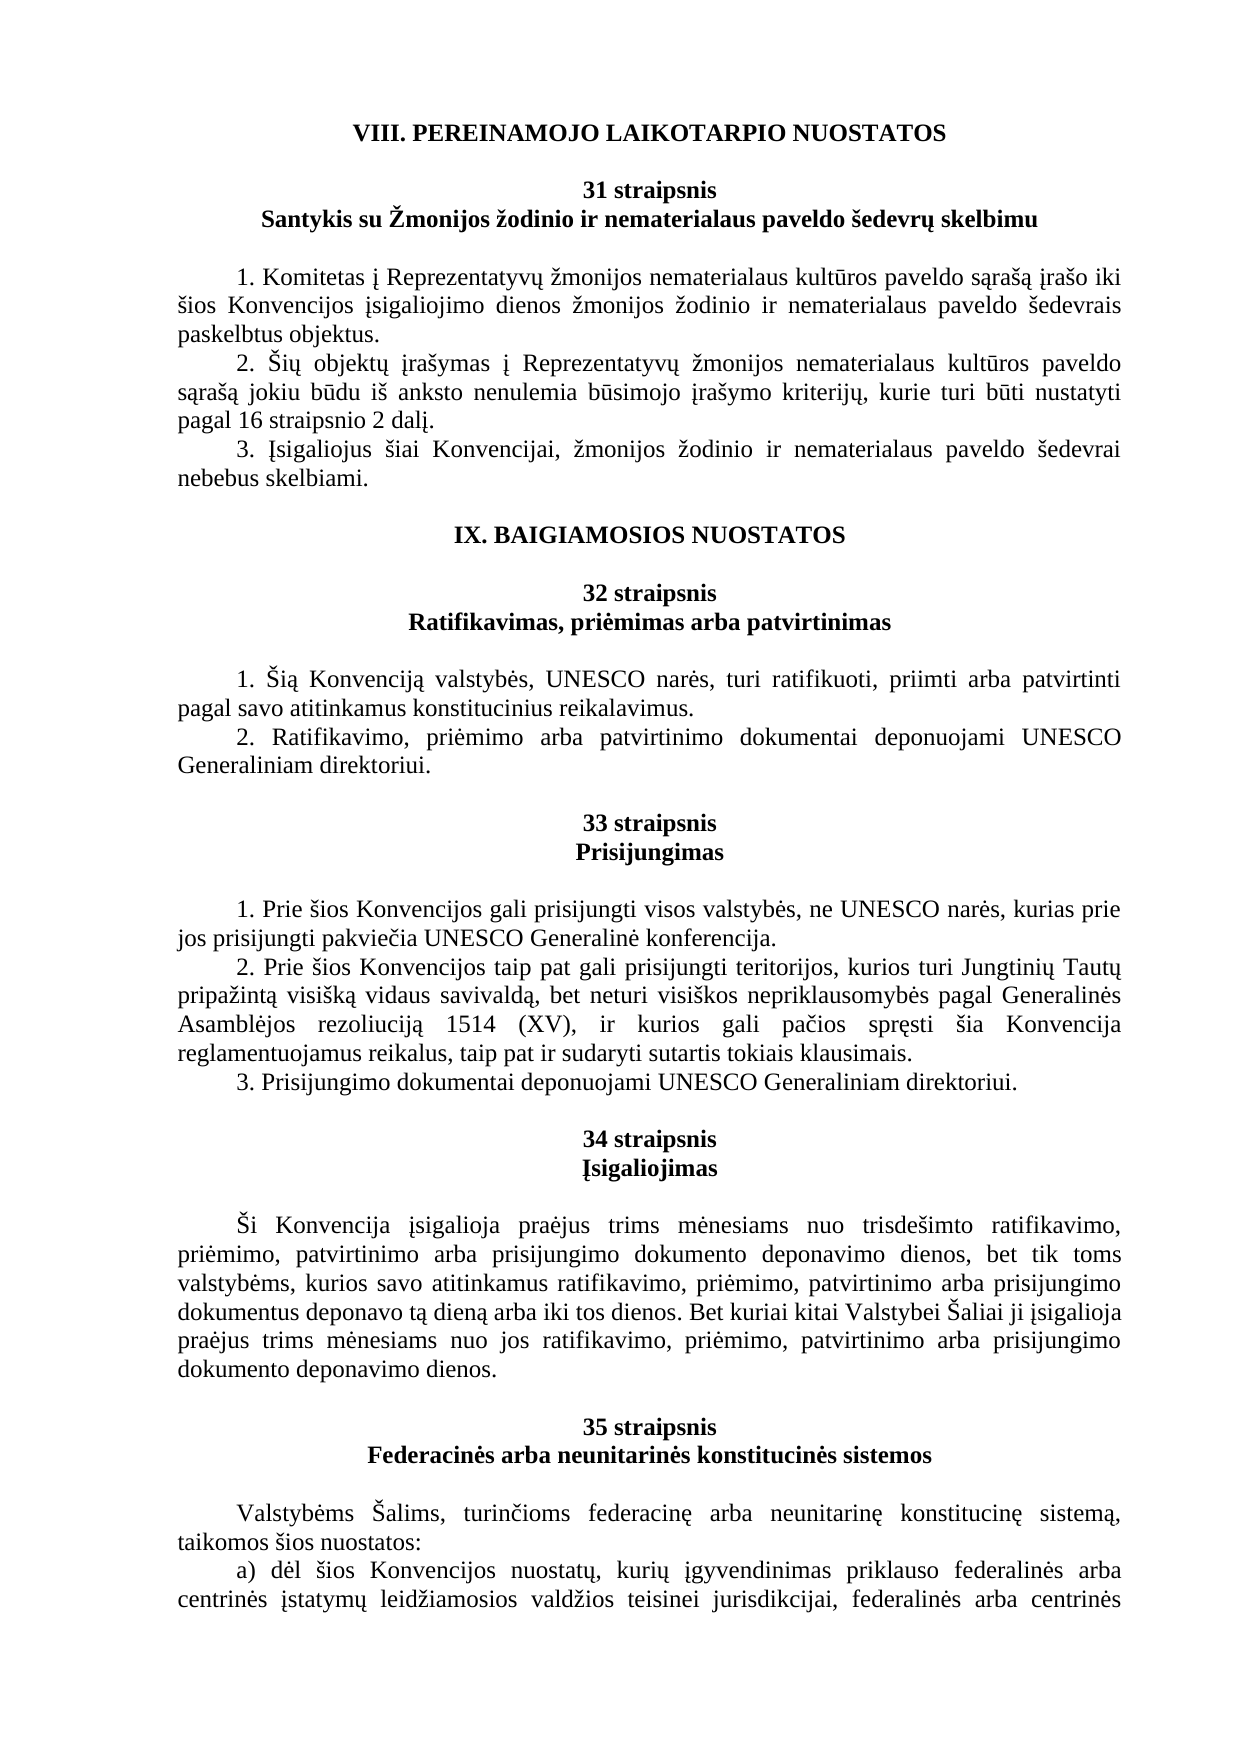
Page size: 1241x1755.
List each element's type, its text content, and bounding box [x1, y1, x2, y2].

text Santykis su Žmonijos žodinio ir nematerialaus paveldo šedevrų skelbimu [177, 204, 1122, 233]
text Federacinės arba neunitarinės konstitucinės sistemos [177, 1441, 1122, 1469]
text 1. Šią Konvenciją valstybės, UNESCO narės, turi ratifikuoti, priimti arba patvirtinti pagal savo atitinkamus konstitucinius reikalavimus. [177, 664, 1122, 722]
text 3. Įsigaliojus šiai Konvencijai, žmonijos žodinio ir nematerialaus paveldo šedevrai nebebus skelbiami. [177, 434, 1122, 492]
text Ši Konvencija įsigalioja praėjus trims mėnesiams nuo trisdešimto ratifikavimo, priėmimo, patvirtinimo arba prisijungimo dokumento deponavimo dienos, bet tik toms valstybėms, kurios savo atitinkamus ratifikavimo, priėmimo, patvirtinimo arba prisijungimo dokumentus deponavo tą dieną arba iki tos dienos. Bet kuriai kitai Valstybei Šaliai ji įsigalioja praėjus trims mėnesiams nuo jos ratifikavimo, priėmimo, patvirtinimo arba prisijungimo dokumento deponavimo dienos. [177, 1211, 1122, 1383]
text 35 straipsnis [177, 1412, 1122, 1441]
text 31 straipsnis [177, 176, 1122, 204]
text 1. Komitetas į Reprezentatyvų žmonijos nematerialaus kultūros paveldo sąrašą įrašo iki šios Konvencijos įsigaliojimo dienos žmonijos žodinio ir nematerialaus paveldo šedevrais paskelbtus objektus. [177, 262, 1122, 348]
text Įsigaliojimas [177, 1153, 1122, 1182]
text 32 straipsnis [177, 578, 1122, 607]
text Valstybėms Šalims, turinčioms federacinę arba neunitarinę konstitucinę sistemą, taikomos šios nuostatos: [177, 1498, 1122, 1556]
text 1. Prie šios Konvencijos gali prisijungti visos valstybės, ne UNESCO narės, kurias prie jos prisijungti pakviečia UNESCO Generalinė konferencija. [177, 894, 1122, 952]
text 2. Ratifikavimo, priėmimo arba patvirtinimo dokumentai deponuojami UNESCO Generaliniam direktoriui. [177, 722, 1122, 779]
text a) dėl šios Konvencijos nuostatų, kurių įgyvendinimas priklauso federalinės arba centrinės įstatymų leidžiamosios valdžios teisinei jurisdikcijai, federalinės arba centrinės [177, 1556, 1122, 1613]
text Prisijungimas [177, 837, 1122, 866]
text VIII. Pereinamojo laikotarpio nuostatos [177, 118, 1122, 147]
text IX. Baigiamosios nuostatos [177, 521, 1122, 549]
text 34 straipsnis [177, 1124, 1122, 1153]
text 3. Prisijungimo dokumentai deponuojami UNESCO Generaliniam direktoriui. [177, 1067, 1122, 1096]
text 2. Prie šios Konvencijos taip pat gali prisijungti teritorijos, kurios turi Jungtinių Tautų pripažintą visišką vidaus savivaldą, bet neturi visiškos nepriklausomybės pagal Generalinės Asamblėjos rezoliuciją 1514 (XV), ir kurios gali pačios spręsti šia Konvencija reglamentuojamus reikalus, taip pat ir sudaryti sutartis tokiais klausimais. [177, 952, 1122, 1067]
text 33 straipsnis [177, 808, 1122, 837]
text Ratifikavimas, priėmimas arba patvirtinimas [177, 607, 1122, 636]
text 2. Šių objektų įrašymas į Reprezentatyvų žmonijos nematerialaus kultūros paveldo sąrašą jokiu būdu iš anksto nenulemia būsimojo įrašymo kriterijų, kurie turi būti nustatyti pagal 16 straipsnio 2 dalį. [177, 348, 1122, 434]
